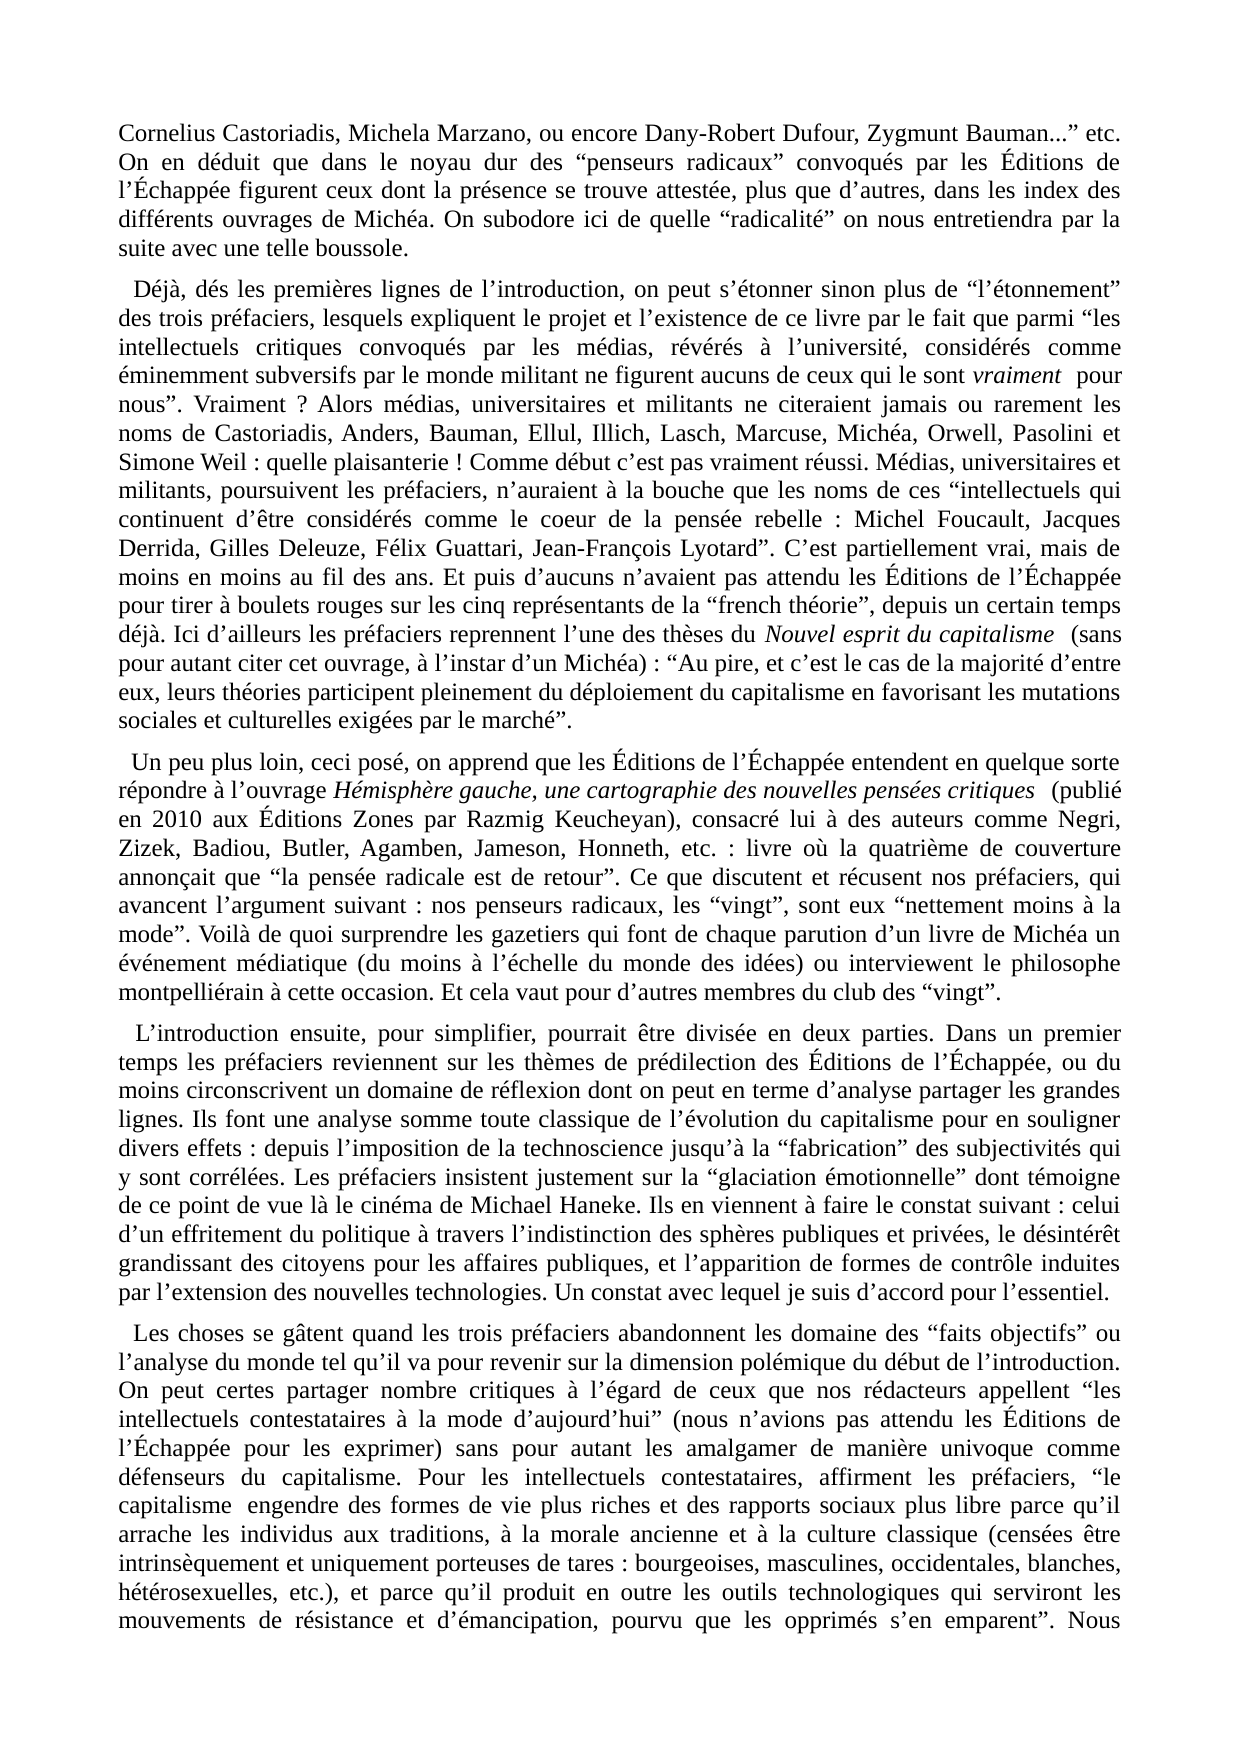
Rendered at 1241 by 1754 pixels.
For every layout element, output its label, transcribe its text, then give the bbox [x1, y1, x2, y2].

text Cornelius Castoriadis, Michela Marzano, ou encore Dany-Robert Dufour, Zygmunt Bauman...” etc. On en déduit que dans le noyau dur des “penseurs radicaux” convoqués par les Éditions de l’Échappée figurent ceux dont la présence se trouve attestée, plus que d’autres, dans les index des différents ouvrages de Michéa. On subodore ici de quelle “radicalité” on nous entretiendra par la suite avec une telle boussole. [118, 118, 1122, 262]
text Les choses se gâtent quand les trois préfaciers abandonnent les domaine des “faits objectifs” ou l’analyse du monde tel qu’il va pour revenir sur la dimension polémique du début de l’introduction. On peut certes partager nombre critiques à l’égard de ceux que nos rédacteurs appellent “les intellectuels contestataires à la mode d’aujourd’hui” (nous n’avions pas attendu les Éditions de l’Échappée pour les exprimer) sans pour autant les amalgamer de manière univoque comme défenseurs du capitalisme. Pour les intellectuels contestataires, affirment les préfaciers, “le capitalisme engendre des formes de vie plus riches et des rapports sociaux plus libre parce qu’il arrache les individus aux traditions, à la morale ancienne et à la culture classique (censées être intrinsèquement et uniquement porteuses de tares : bourgeoises, masculines, occidentales, blanches, hétérosexuelles, etc.), et parce qu’il produit en outre les outils technologiques qui serviront les mouvements de résistance et d’émancipation, pourvu que les opprimés s’en emparent”. Nous [118, 1318, 1122, 1634]
text Déjà, dés les premières lignes de l’introduction, on peut s’étonner sinon plus de “l’étonnement” des trois préfaciers, lesquels expliquent le projet et l’existence de ce livre par le fait que parmi “les intellectuels critiques convoqués par les médias, révérés à l’université, considérés comme éminemment subversifs par le monde militant ne figurent aucuns de ceux qui le sont vraiment pour nous”. Vraiment ? Alors médias, universitaires et militants ne citeraient jamais ou rarement les noms de Castoriadis, Anders, Bauman, Ellul, Illich, Lasch, Marcuse, Michéa, Orwell, Pasolini et Simone Weil : quelle plaisanterie ! Comme début c’est pas vraiment réussi. Médias, universitaires et militants, poursuivent les préfaciers, n’auraient à la bouche que les noms de ces “intellectuels qui continuent d’être considérés comme le coeur de la pensée rebelle : Michel Foucault, Jacques Derrida, Gilles Deleuze, Félix Guattari, Jean-François Lyotard”. C’est partiellement vrai, mais de moins en moins au fil des ans. Et puis d’aucuns n’avaient pas attendu les Éditions de l’Échappée pour tirer à boulets rouges sur les cinq représentants de la “french théorie”, depuis un certain temps déjà. Ici d’ailleurs les préfaciers reprennent l’une des thèses du Nouvel esprit du capitalisme (sans pour autant citer cet ouvrage, à l’instar d’un Michéa) : “Au pire, et c’est le cas de la majorité d’entre eux, leurs théories participent pleinement du déploiement du capitalisme en favorisant les mutations sociales et culturelles exigées par le marché”. [118, 274, 1122, 734]
text Un peu plus loin, ceci posé, on apprend que les Éditions de l’Échappée entendent en quelque sorte répondre à l’ouvrage Hémisphère gauche, une cartographie des nouvelles pensées critiques (publié en 2010 aux Éditions Zones par Razmig Keucheyan), consacré lui à des auteurs comme Negri, Zizek, Badiou, Butler, Agamben, Jameson, Honneth, etc. : livre où la quatrième de couverture annonçait que “la pensée radicale est de retour”. Ce que discutent et récusent nos préfaciers, qui avancent l’argument suivant : nos penseurs radicaux, les “vingt”, sont eux “nettement moins à la mode”. Voilà de quoi surprendre les gazetiers qui font de chaque parution d’un livre de Michéa un événement médiatique (du moins à l’échelle du monde des idées) ou interviewent le philosophe montpelliérain à cette occasion. Et cela vaut pour d’autres membres du club des “vingt”. [118, 747, 1122, 1006]
text L’introduction ensuite, pour simplifier, pourrait être divisée en deux parties. Dans un premier temps les préfaciers reviennent sur les thèmes de prédilection des Éditions de l’Échappée, ou du moins circonscrivent un domaine de réflexion dont on peut en terme d’analyse partager les grandes lignes. Ils font une analyse somme toute classique de l’évolution du capitalisme pour en souligner divers effets : depuis l’imposition de la technoscience jusqu’à la “fabrication” des subjectivités qui y sont corrélées. Les préfaciers insistent justement sur la “glaciation émotionnelle” dont témoigne de ce point de vue là le cinéma de Michael Haneke. Ils en viennent à faire le constat suivant : celui d’un effritement du politique à travers l’indistinction des sphères publiques et privées, le désintérêt grandissant des citoyens pour les affaires publiques, et l’apparition de formes de contrôle induites par l’extension des nouvelles technologies. Un constat avec lequel je suis d’accord pour l’essentiel. [118, 1018, 1122, 1306]
